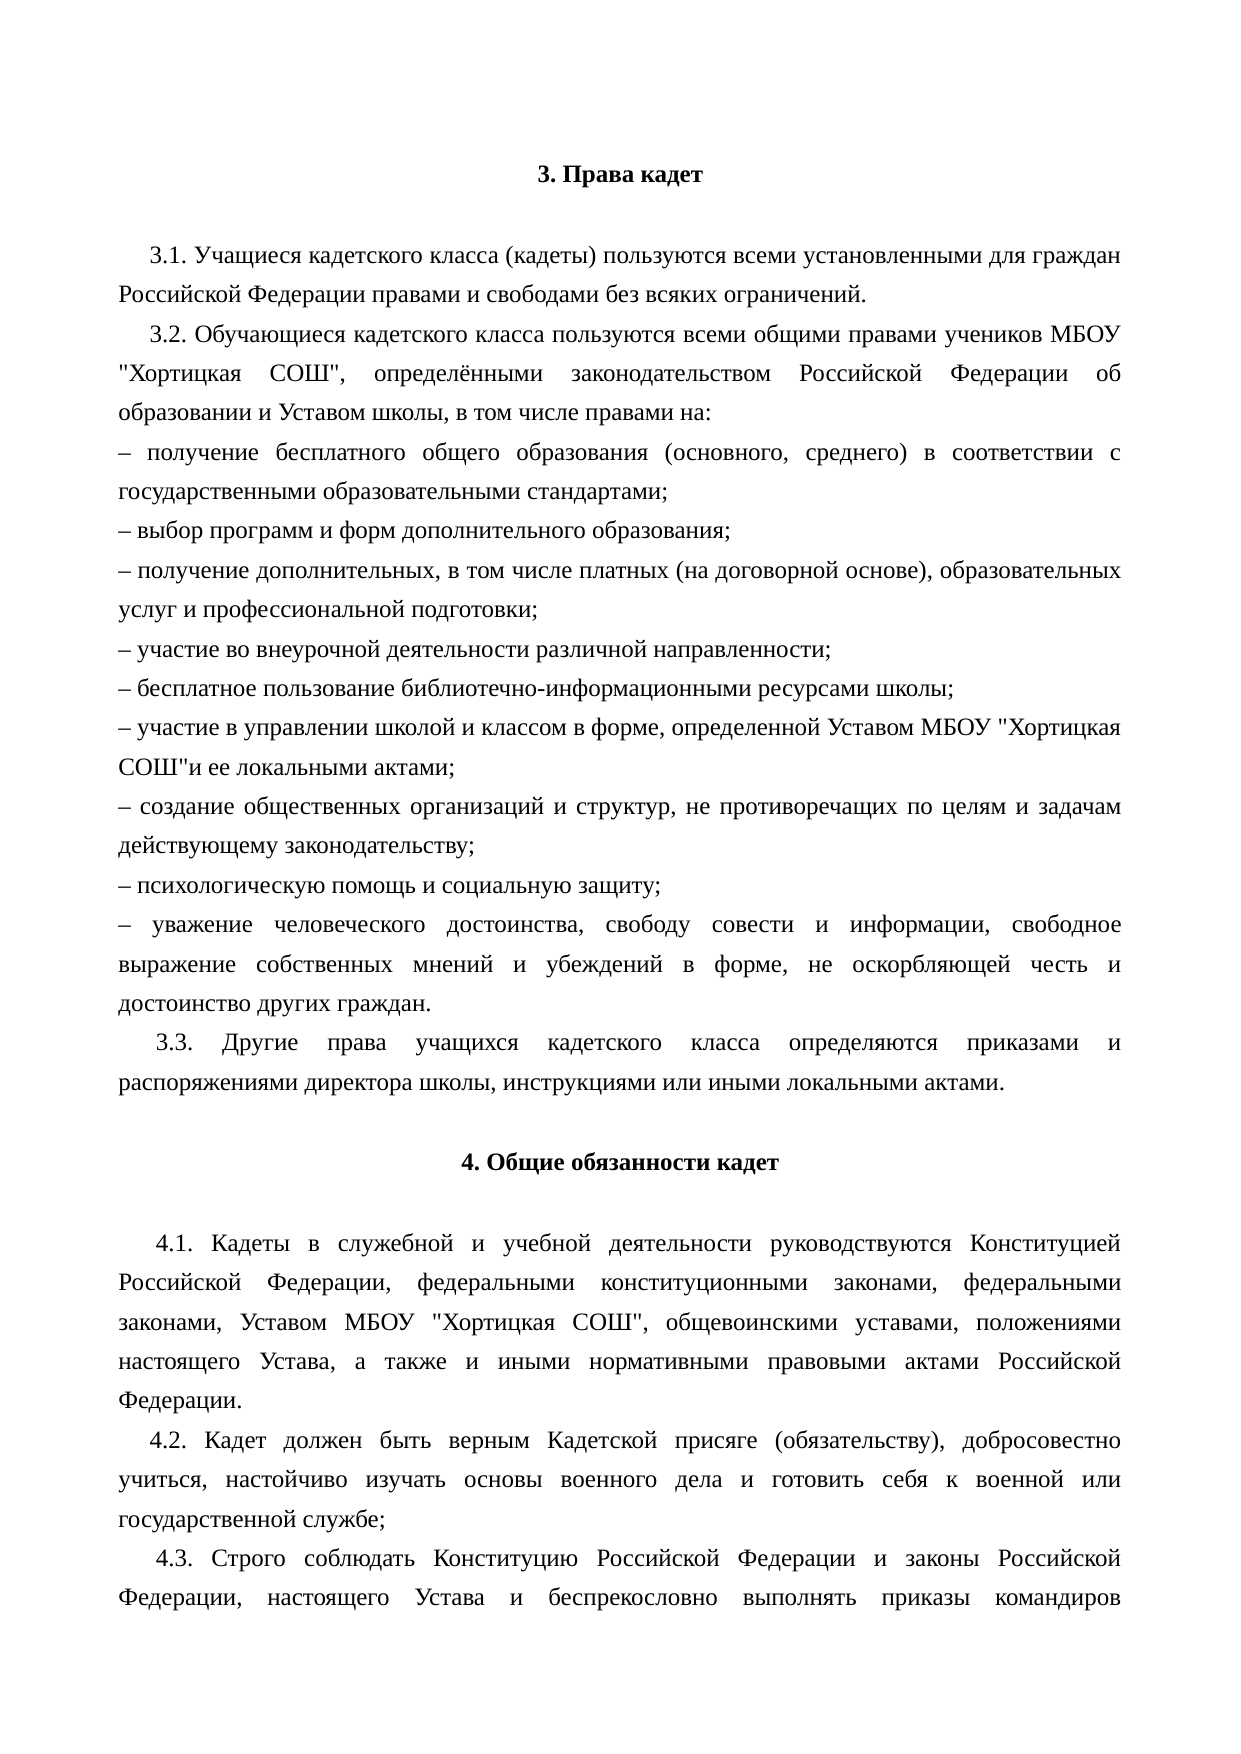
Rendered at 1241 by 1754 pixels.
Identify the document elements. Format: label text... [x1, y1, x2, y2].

text 4.2. Кадет должен быть верным Кадетской присяге (обязательству), добросовестно учиться, настойчиво изучать основы военного дела и готовить себя к военной или государственной службе; [118, 1425, 1122, 1532]
text – получение бесплатного общего образования (основного, среднего) в соответствии с государственными образовательными стандартами; [118, 437, 1122, 505]
text 4.1. Кадеты в служебной и учебной деятельности руководствуются Конституцией Российской Федерации, федеральными конституционными законами, федеральными законами, Уставом МБОУ "Хортицкая СОШ", общевоинскими уставами, положениями настоящего Устава, а также и иными нормативными правовыми актами Российской Федерации. [118, 1228, 1122, 1414]
text – выбор программ и форм дополнительного образования; [118, 516, 1122, 544]
text 4. Общие обязанности кадет [118, 1147, 1122, 1176]
text – получение дополнительных, в том числе платных (на договорной основе), образовательных услуг и профессиональной подготовки; [118, 555, 1122, 623]
text – создание общественных организаций и структур, не противоречащих по целям и задачам действующему законодательству; [118, 791, 1122, 859]
text – уважение человеческого достоинства, свободу совести и информации, свободное выражение собственных мнений и убеждений в форме, не оскорбляющей честь и достоинство других граждан. [118, 909, 1122, 1017]
text – участие во внеурочной деятельности различной направленности; [118, 634, 1122, 662]
text 3.2. Обучающиеся кадетского класса пользуются всеми общими правами учеников МБОУ "Хортицкая СОШ", определёнными законодательством Российской Федерации об образовании и Уставом школы, в том числе правами на: [118, 319, 1122, 426]
text – участие в управлении школой и классом в форме, определенной Уставом МБОУ "Хортицкая СОШ"и ее локальными актами; [118, 712, 1122, 781]
text 3.1. Учащиеся кадетского класса (кадеты) пользуются всеми установленными для граждан Российской Федерации правами и свободами без всяких ограничений. [118, 240, 1122, 308]
text 4.3. Строго соблюдать Конституцию Российской Федерации и законы Российской Федерации, настоящего Устава и беспрекословно выполнять приказы командиров [118, 1543, 1122, 1611]
text – бесплатное пользование библиотечно-информационными ресурсами школы; [118, 673, 1122, 702]
text 3. Права кадет [118, 159, 1122, 188]
text 3.3. Другие права учащихся кадетского класса определяются приказами и распоряжениями директора школы, инструкциями или иными локальными актами. [118, 1027, 1122, 1096]
text – психологическую помощь и социальную защиту; [118, 870, 1122, 899]
